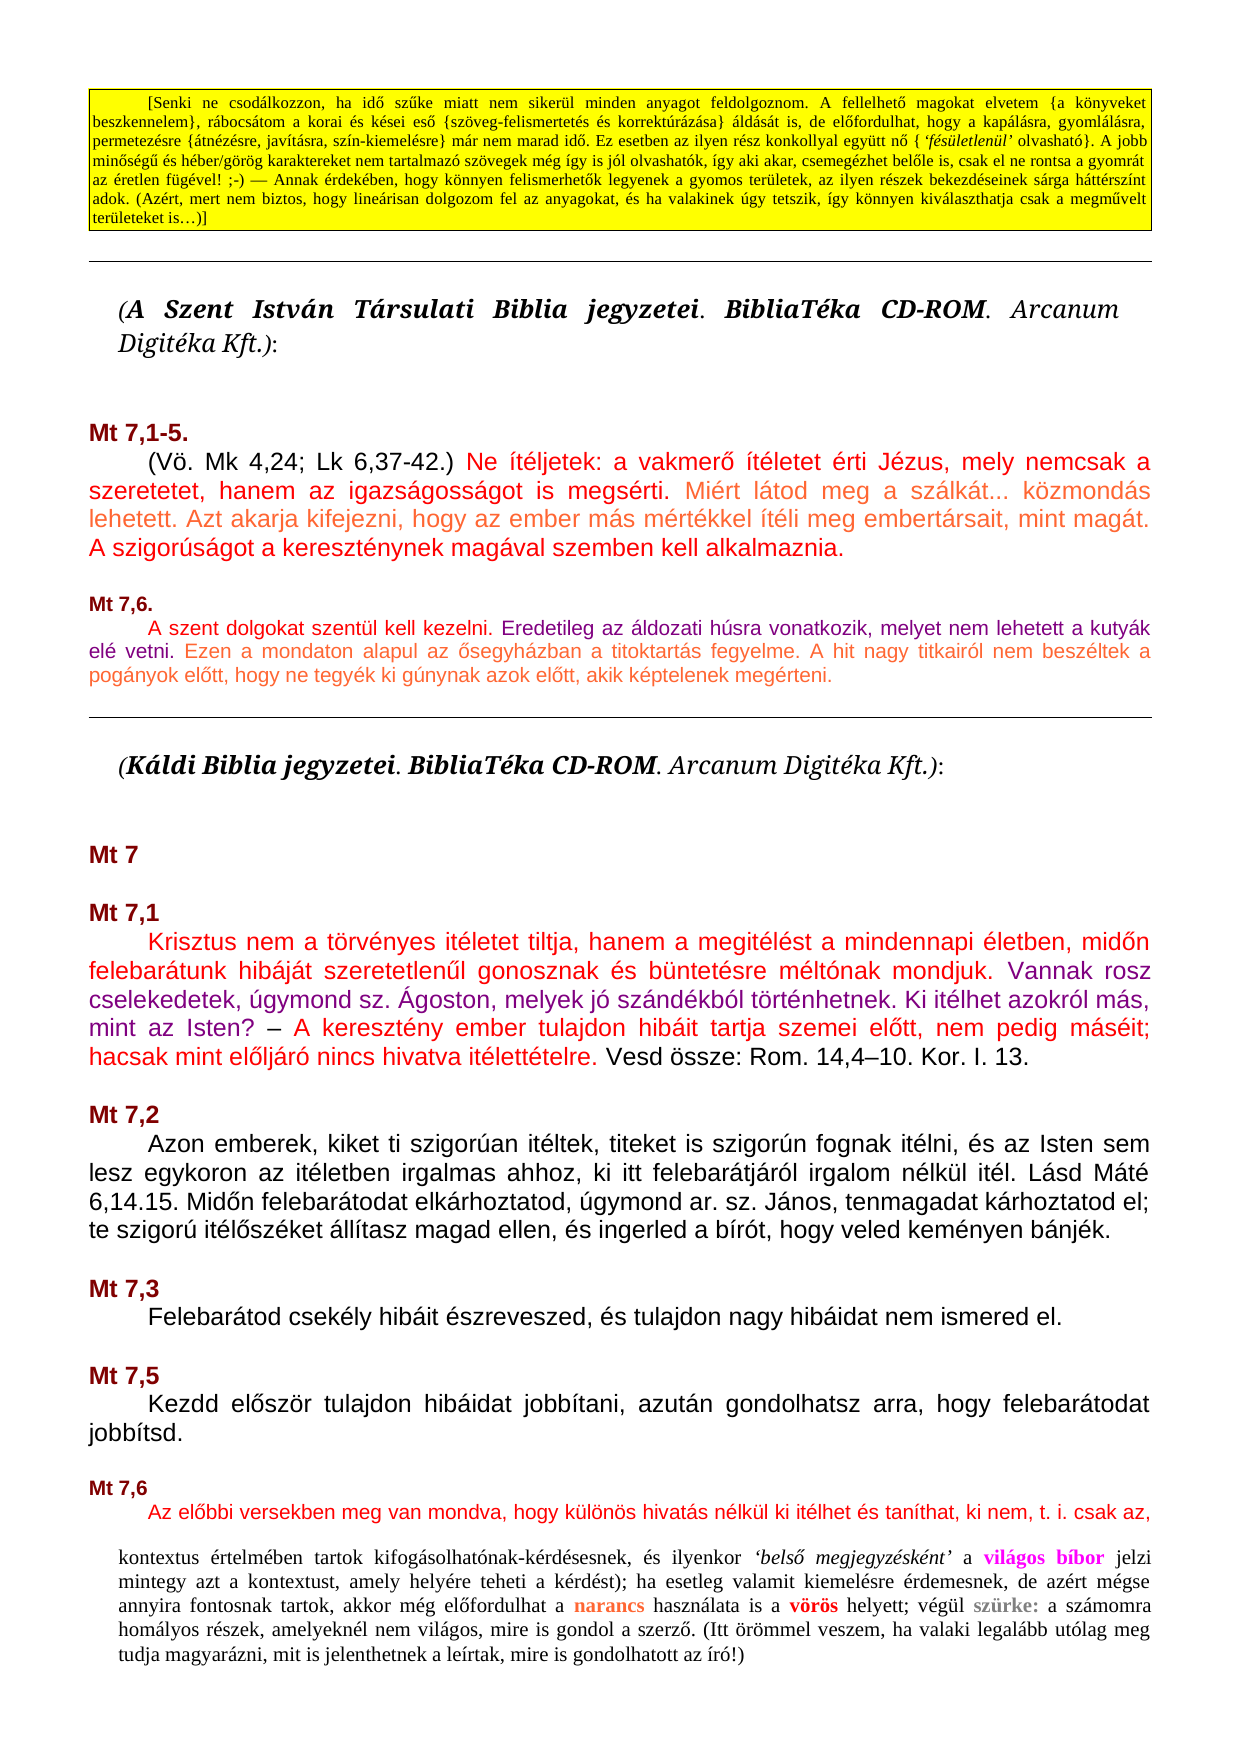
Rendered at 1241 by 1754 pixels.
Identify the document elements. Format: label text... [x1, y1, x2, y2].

text Mt 7,6 [88, 1476, 1152, 1500]
text Mt 7,1-5. [88, 418, 1152, 447]
text [Senki ne csodálkozzon, ha idő szűke miatt nem sikerül minden anyagot feldolgoznom. A fellelhető magokat elvetem {a könyveket beszkennelem}, rábocsátom a korai és kései eső {szöveg-felismertetés és korrektúrázása} áldását is, de előfordulhat, hogy a kapálásra, gyomlálásra, permetezésre {átnézésre, javításra, szín-kiemelésre} már nem marad idő. Ez esetben az ilyen rész konkollyal együtt nő {‘fésületlenül’ olvasható}. A jobb minőségű és héber/görög karaktereket nem tartalmazó szövegek még így is jól olvashatók, így aki akar, csemegézhet belőle is, csak el ne rontsa a gyomrát az éretlen fügével! ;‑) ― Annak érdekében, hogy könnyen felismerhetők legyenek a gyomos területek, az ilyen részek bekezdéseinek sárga háttérszínt adok. (Azért, mert nem biztos, hogy lineárisan dolgozom fel az anyagokat, és ha valakinek úgy tetszik, így könnyen kiválaszthatja csak a megművelt területeket is…)] [90, 90, 1151, 230]
text Mt 7,2 [88, 1100, 1152, 1129]
text Mt 7,5 [88, 1361, 1152, 1389]
text (Vö. Mk 4,24; Lk 6,37-42.) Ne ítéljetek: a vakmerő ítéletet érti Jézus, mely nemcsak a szeretetet, hanem az igazságosságot is megsérti. Miért látod meg a szálkát... közmondás lehetett. Azt akarja kifejezni, hogy az ember más mértékkel ítéli meg embertársait, mint magát. A szigorúságot a kereszténynek magával szemben kell alkalmaznia. [88, 447, 1152, 562]
text kontextus értelmében tartok kifogásolhatónak-kérdésesnek, és ilyenkor ‘belső megjegyzésként’ a világos bíbor jelzi mintegy azt a kontextust, amely helyére teheti a kérdést); ha esetleg valamit kiemelésre érdemesnek, de azért mégse annyira fontosnak tartok, akkor még előfordulhat a narancs használata is a vörös helyett; végül szürke: a számomra homályos részek, amelyeknél nem világos, mire is gondol a szerző. (Itt örömmel veszem, ha valaki legalább utólag meg tudja magyarázni, mit is jelenthetnek a leírtak, mire is gondolhatott az író!) [88, 1545, 1152, 1665]
text Mt 7,3 [88, 1274, 1152, 1302]
text Mt 7,6. [88, 591, 1152, 615]
text Mt 7 [88, 840, 1152, 869]
text Kezdd először tulajdon hibáidat jobbítani, azután gondolhatsz arra, hogy felebarátodat jobbítsd. [88, 1389, 1152, 1447]
text A szent dolgokat szentül kell kezelni. Eredetileg az áldozati húsra vonatkozik, melyet nem lehetett a kutyák elé vetni. Ezen a mondaton alapul az ősegyházban a titoktartás fegyelme. A hit nagy titkairól nem beszéltek a pogányok előtt, hogy ne tegyék ki gúnynak azok előtt, akik képtelenek megérteni. [88, 615, 1152, 687]
text Az előbbi versekben meg van mondva, hogy különös hivatás nélkül ki itélhet és taníthat, ki nem, t. i. csak az, [88, 1500, 1152, 1524]
text Azon emberek, kiket ti szigorúan itéltek, titeket is szigorún fognak itélni, és az Isten sem lesz egykoron az itéletben irgalmas ahhoz, ki itt felebarátjáról irgalom nélkül itél. Lásd Máté 6,14.15. Midőn felebarátodat elkárhoztatod, úgymond ar. sz. János, tenmagadat kárhoztatod el; te szigorú itélőszéket állítasz magad ellen, és ingerled a bírót, hogy veled keményen bánjék. [88, 1129, 1152, 1244]
text Felebarátod csekély hibáit észreveszed, és tulajdon nagy hibáidat nem ismered el. [88, 1302, 1152, 1331]
text (A Szent István Társulati Biblia jegyzetei. BibliaTéka CD-ROM. Arcanum Digitéka Kft.): [88, 262, 1152, 389]
text Mt 7,1 [88, 898, 1152, 927]
text (Káldi Biblia jegyzetei. BibliaTéka CD-ROM. Arcanum Digitéka Kft.): [88, 718, 1152, 811]
text Krisztus nem a törvényes itéletet tiltja, hanem a megitélést a mindennapi életben, midőn felebarátunk hibáját szeretetlenűl gonosznak és büntetésre méltónak mondjuk. Vannak rosz cselekedetek, úgymond sz. Ágoston, melyek jó szándékból történhetnek. Ki itélhet azokról más, mint az Isten? – A keresztény ember tulajdon hibáit tartja szemei előtt, nem pedig máséit; hacsak mint előljáró nincs hivatva itélettételre. Vesd össze: Rom. 14,4–10. Kor. I. 13. [88, 927, 1152, 1071]
